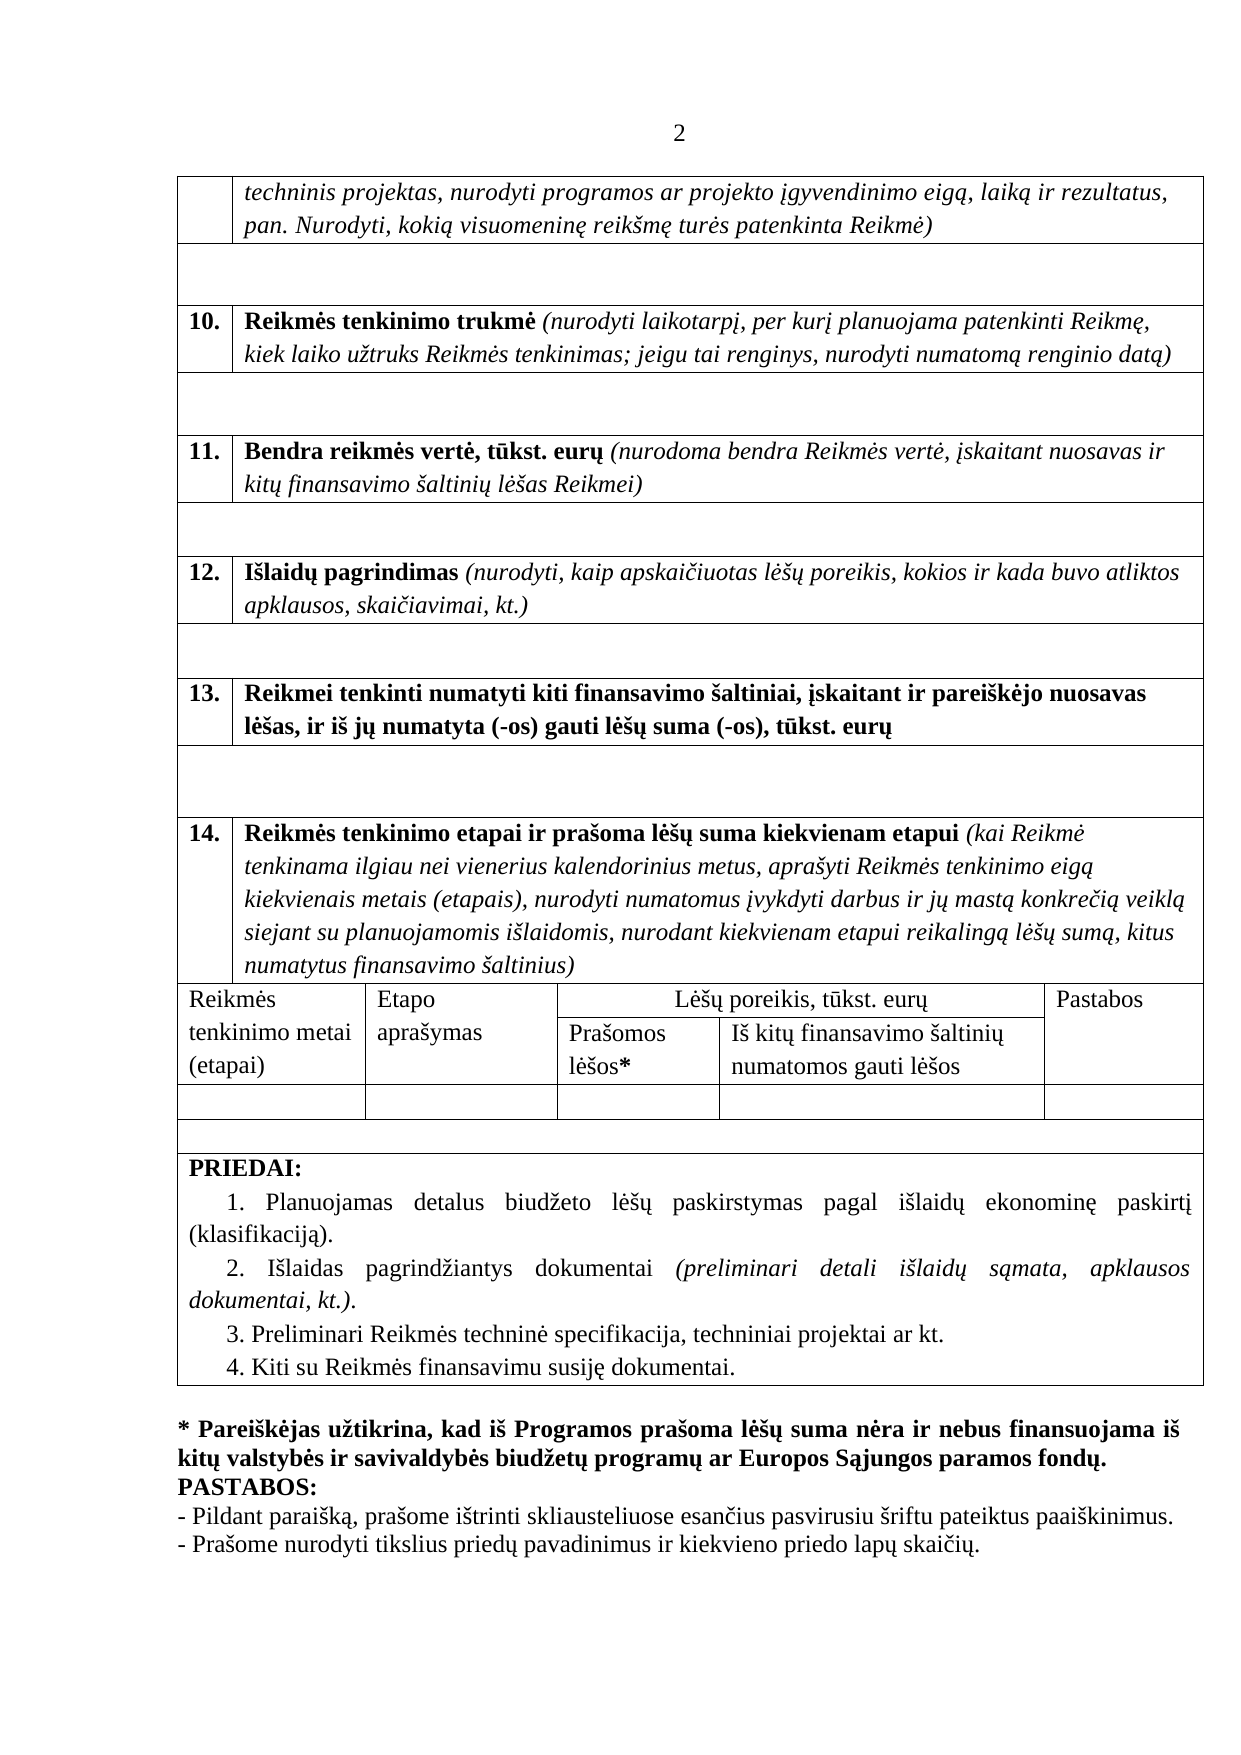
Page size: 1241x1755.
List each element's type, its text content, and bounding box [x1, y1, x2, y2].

table_cell Išlaidų pagrindimas (nurodyti, kaip apskaičiuotas lėšų poreikis, kokios ir kada buvo atliktos apklausos, skaičiavimai, kt.) [233, 557, 1203, 623]
table_cell [1045, 1085, 1203, 1118]
table_cell Reikmei tenkinti numatyti kiti finansavimo šaltiniai, įskaitant ir pareiškėjo nuosavas lėšas, ir iš jų numatyta (-os) gauti lėšų suma (-os), tūkst. eurų [233, 679, 1203, 744]
table_cell Reikmės tenkinimo metai (etapai) [178, 984, 365, 1084]
table_cell Lėšų poreikis, tūkst. eurų [558, 984, 1044, 1017]
table_cell 10. [178, 306, 232, 372]
table_cell Prašomos lėšos* [558, 1018, 719, 1084]
table_cell Bendra reikmės vertė, tūkst. eurų (nurodoma bendra Reikmės vertė, įskaitant nuosavas ir kitų finansavimo šaltinių lėšas Reikmei) [233, 436, 1203, 502]
table_cell Reikmės tenkinimo trukmė (nurodyti laikotarpį, per kurį planuojama patenkinti Reikmę, kiek laiko užtruks Reikmės tenkinimas; jeigu tai renginys, nurodyti numatomą renginio datą) [233, 306, 1203, 372]
table_cell [178, 746, 1203, 817]
table_cell [178, 244, 1203, 305]
text - Prašome nurodyti tikslius priedų pavadinimus ir kiekvieno priedo lapų skaičių. [177, 1529, 1181, 1558]
table_cell [178, 1120, 1203, 1152]
table_cell Reikmės tenkinimo etapai ir prašoma lėšų suma kiekvienam etapui (kai Reikmė tenkinama ilgiau nei vienerius kalendorinius metus, aprašyti Reikmės tenkinimo eigą kiekvienais metais (etapais), nurodyti numatomus įvykdyti darbus ir jų mastą konkrečią veiklą siejant su planuojamomis išlaidomis, nurodant kiekvienam etapui reikalingą lėšų sumą, kitus numatytus finansavimo šaltinius) [233, 818, 1203, 983]
table_cell Etapo aprašymas [366, 984, 557, 1084]
table_cell 11. [178, 436, 232, 502]
text PASTABOS: [177, 1472, 1181, 1501]
table_cell [178, 503, 1203, 556]
table_cell 13. [178, 679, 232, 744]
table_cell PRIEDAI: 1. Planuojamas detalus biudžeto lėšų paskirstymas pagal išlaidų ekonominę paskirtį (klasifikaciją). 2. Išlaidas pagrindžiantys dokumentai (preliminari detali išlaidų sąmata, apklausos dokumentai, kt.). 3. Preliminari Reikmės techninė specifikacija, techniniai projektai ar kt. 4. Kiti su Reikmės finansavimu susiję dokumentai. [178, 1154, 1203, 1385]
table_cell Pastabos [1045, 984, 1203, 1084]
table_cell [178, 177, 232, 243]
text * Pareiškėjas užtikrina, kad iš Programos prašoma lėšų suma nėra ir nebus finansuojama iš kitų valstybės ir savivaldybės biudžetų programų ar Europos Sąjungos paramos fondų. [177, 1414, 1181, 1472]
table_cell 14. [178, 818, 232, 983]
table_cell [178, 373, 1203, 435]
table_cell [720, 1085, 1044, 1118]
table_cell [558, 1085, 719, 1118]
table_cell 12. [178, 557, 232, 623]
table_cell Iš kitų finansavimo šaltinių numatomos gauti lėšos [720, 1018, 1044, 1084]
table_cell techninis projektas, nurodyti programos ar projekto įgyvendinimo eigą, laiką ir rezultatus, pan. Nurodyti, kokią visuomeninę reikšmę turės patenkinta Reikmė) [233, 177, 1203, 243]
table_cell [366, 1085, 557, 1118]
text - Pildant paraišką, prašome ištrinti skliausteliuose esančius pasvirusiu šriftu pateiktus paaiškinimus. [177, 1501, 1181, 1529]
table_cell [178, 1085, 365, 1118]
table_cell [178, 624, 1203, 677]
